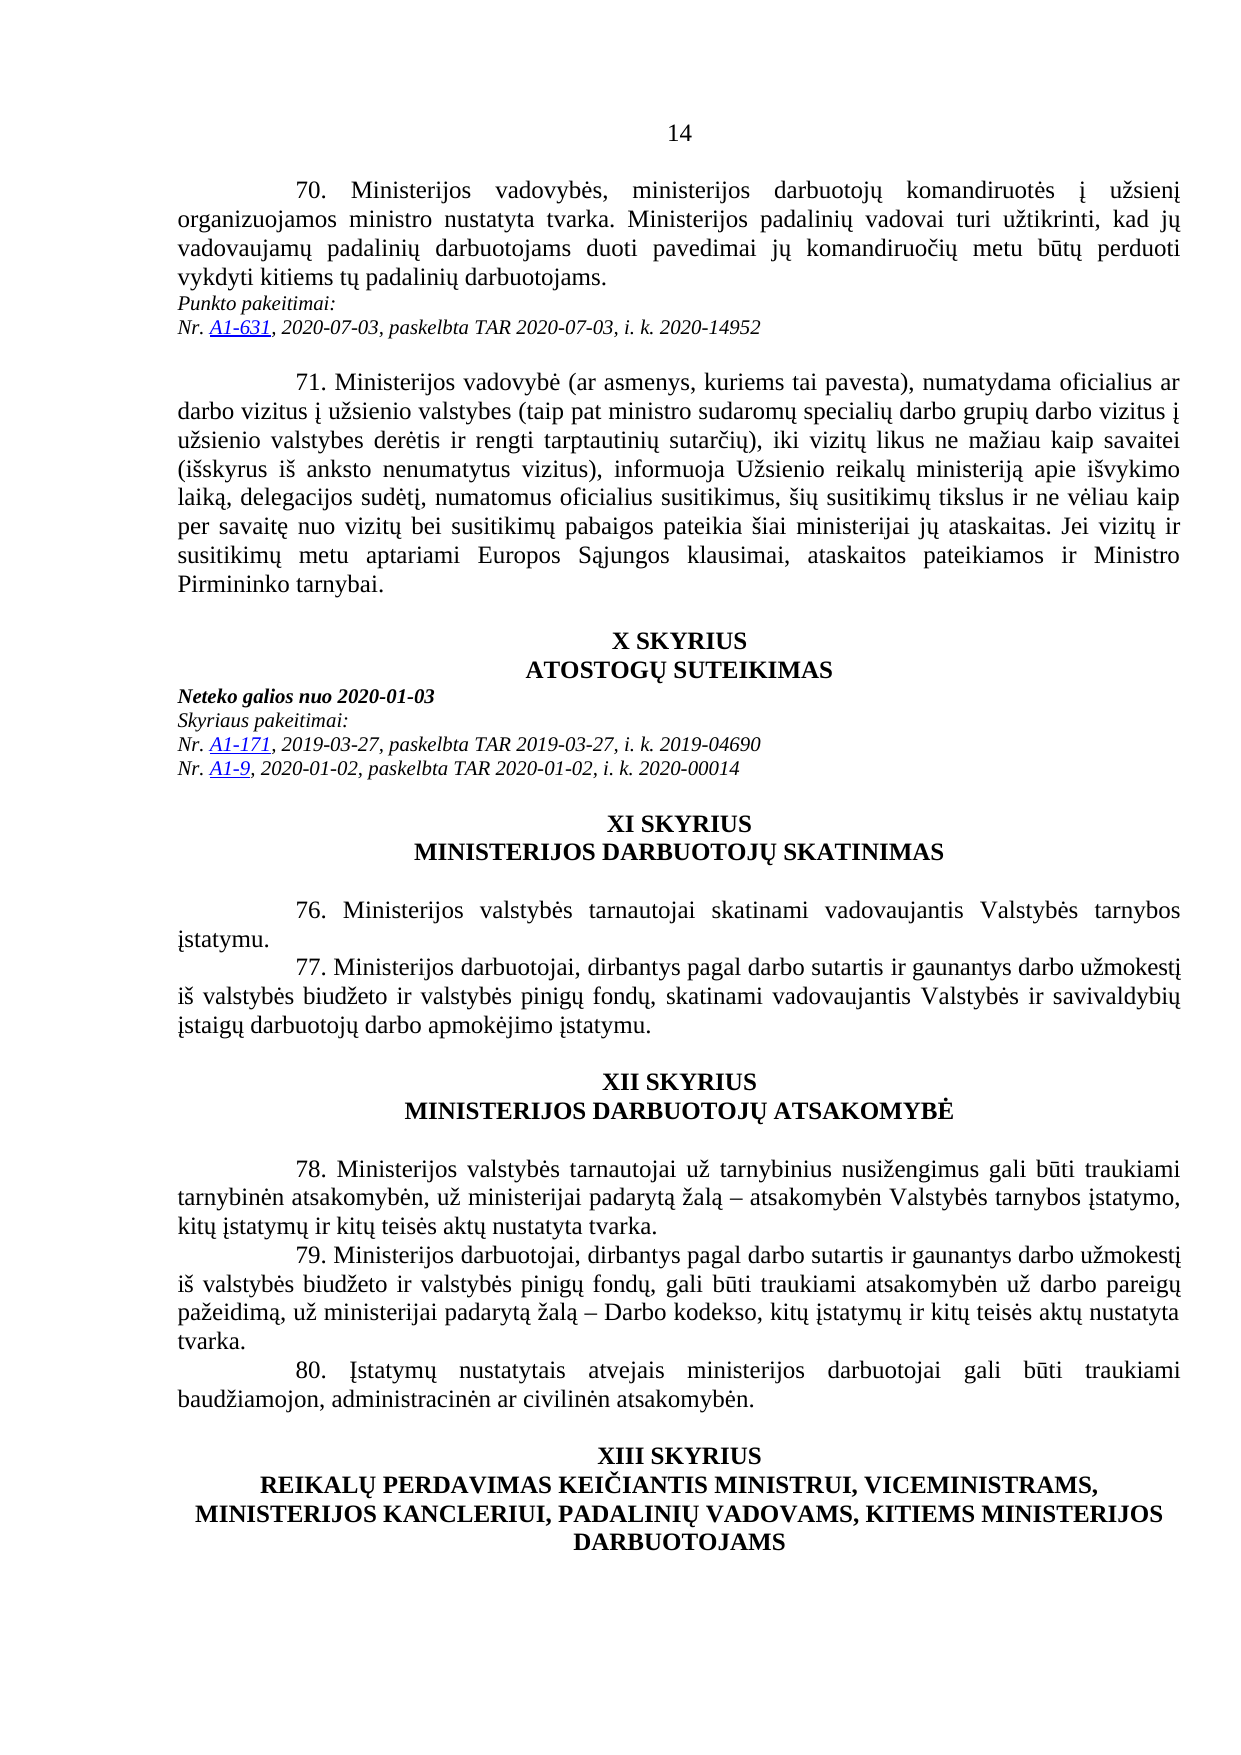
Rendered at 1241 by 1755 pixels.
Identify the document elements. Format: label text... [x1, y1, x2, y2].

text XII SKYRIUS [177, 1067, 1181, 1096]
text X SKYRIUS [177, 626, 1181, 655]
text XIII SKYRIUS [177, 1441, 1181, 1470]
text Neteko galios nuo 2020-01-03 [177, 684, 1181, 708]
text MINISTERIJOS DARBUOTOJŲ ATSAKOMYBĖ [177, 1096, 1181, 1125]
text XI SKYRIUS [177, 809, 1181, 837]
text Punkto pakeitimai: [177, 291, 1181, 315]
text REIKALŲ PERDAVIMAS KEIČIANTIS MINISTRUI, VICEMINISTRAMS, MINISTERIJOS KANCLERIUI, PADALINIŲ VADOVAMS, KITIEMS MINISTERIJOS DARBUOTOJAMS [177, 1470, 1181, 1556]
text Nr. A1-171, 2019-03-27, paskelbta TAR 2019-03-27, i. k. 2019-04690 [177, 732, 1181, 756]
text MINISTERIJOS DARBUOTOJŲ SKATINIMAS [177, 837, 1181, 866]
text 80. Įstatymų nustatytais atvejais ministerijos darbuotojai gali būti traukiami baudžiamojon, administracinėn ar civilinėn atsakomybėn. [177, 1355, 1181, 1412]
text Nr. A1-9, 2020-01-02, paskelbta TAR 2020-01-02, i. k. 2020-00014 [177, 756, 1181, 780]
text Nr. A1-631, 2020-07-03, paskelbta TAR 2020-07-03, i. k. 2020-14952 [177, 315, 1181, 339]
text 76. Ministerijos valstybės tarnautojai skatinami vadovaujantis Valstybės tarnybos įstatymu. [177, 895, 1181, 952]
text 70. Ministerijos vadovybės, ministerijos darbuotojų komandiruotės į užsienį organizuojamos ministro nustatyta tvarka. Ministerijos padalinių vadovai turi užtikrinti, kad jų vadovaujamų padalinių darbuotojams duoti pavedimai jų komandiruočių metu būtų perduoti vykdyti kitiems tų padalinių darbuotojams. [177, 176, 1181, 291]
text Skyriaus pakeitimai: [177, 708, 1181, 732]
text 71. Ministerijos vadovybė (ar asmenys, kuriems tai pavesta), numatydama oficialius ar darbo vizitus į užsienio valstybes (taip pat ministro sudaromų specialių darbo grupių darbo vizitus į užsienio valstybes derėtis ir rengti tarptautinių sutarčių), iki vizitų likus ne mažiau kaip savaitei (išskyrus iš anksto nenumatytus vizitus), informuoja Užsienio reikalų ministeriją apie išvykimo laiką, delegacijos sudėtį, numatomus oficialius susitikimus, šių susitikimų tikslus ir ne vėliau kaip per savaitę nuo vizitų bei susitikimų pabaigos pateikia šiai ministerijai jų ataskaitas. Jei vizitų ir susitikimų metu aptariami Europos Sąjungos klausimai, ataskaitos pateikiamos ir Ministro Pirmininko tarnybai. [177, 367, 1181, 597]
text ATOSTOGŲ SUTEIKIMAS [177, 655, 1181, 684]
text 79. Ministerijos darbuotojai, dirbantys pagal darbo sutartis ir gaunantys darbo užmokestį iš valstybės biudžeto ir valstybės pinigų fondų, gali būti traukiami atsakomybėn už darbo pareigų pažeidimą, už ministerijai padarytą žalą – Darbo kodekso, kitų įstatymų ir kitų teisės aktų nustatyta tvarka. [177, 1240, 1181, 1355]
text 78. Ministerijos valstybės tarnautojai už tarnybinius nusižengimus gali būti traukiami tarnybinėn atsakomybėn, už ministerijai padarytą žalą – atsakomybėn Valstybės tarnybos įstatymo, kitų įstatymų ir kitų teisės aktų nustatyta tvarka. [177, 1154, 1181, 1240]
text 77. Ministerijos darbuotojai, dirbantys pagal darbo sutartis ir gaunantys darbo užmokestį iš valstybės biudžeto ir valstybės pinigų fondų, skatinami vadovaujantis Valstybės ir savivaldybių įstaigų darbuotojų darbo apmokėjimo įstatymu. [177, 952, 1181, 1039]
